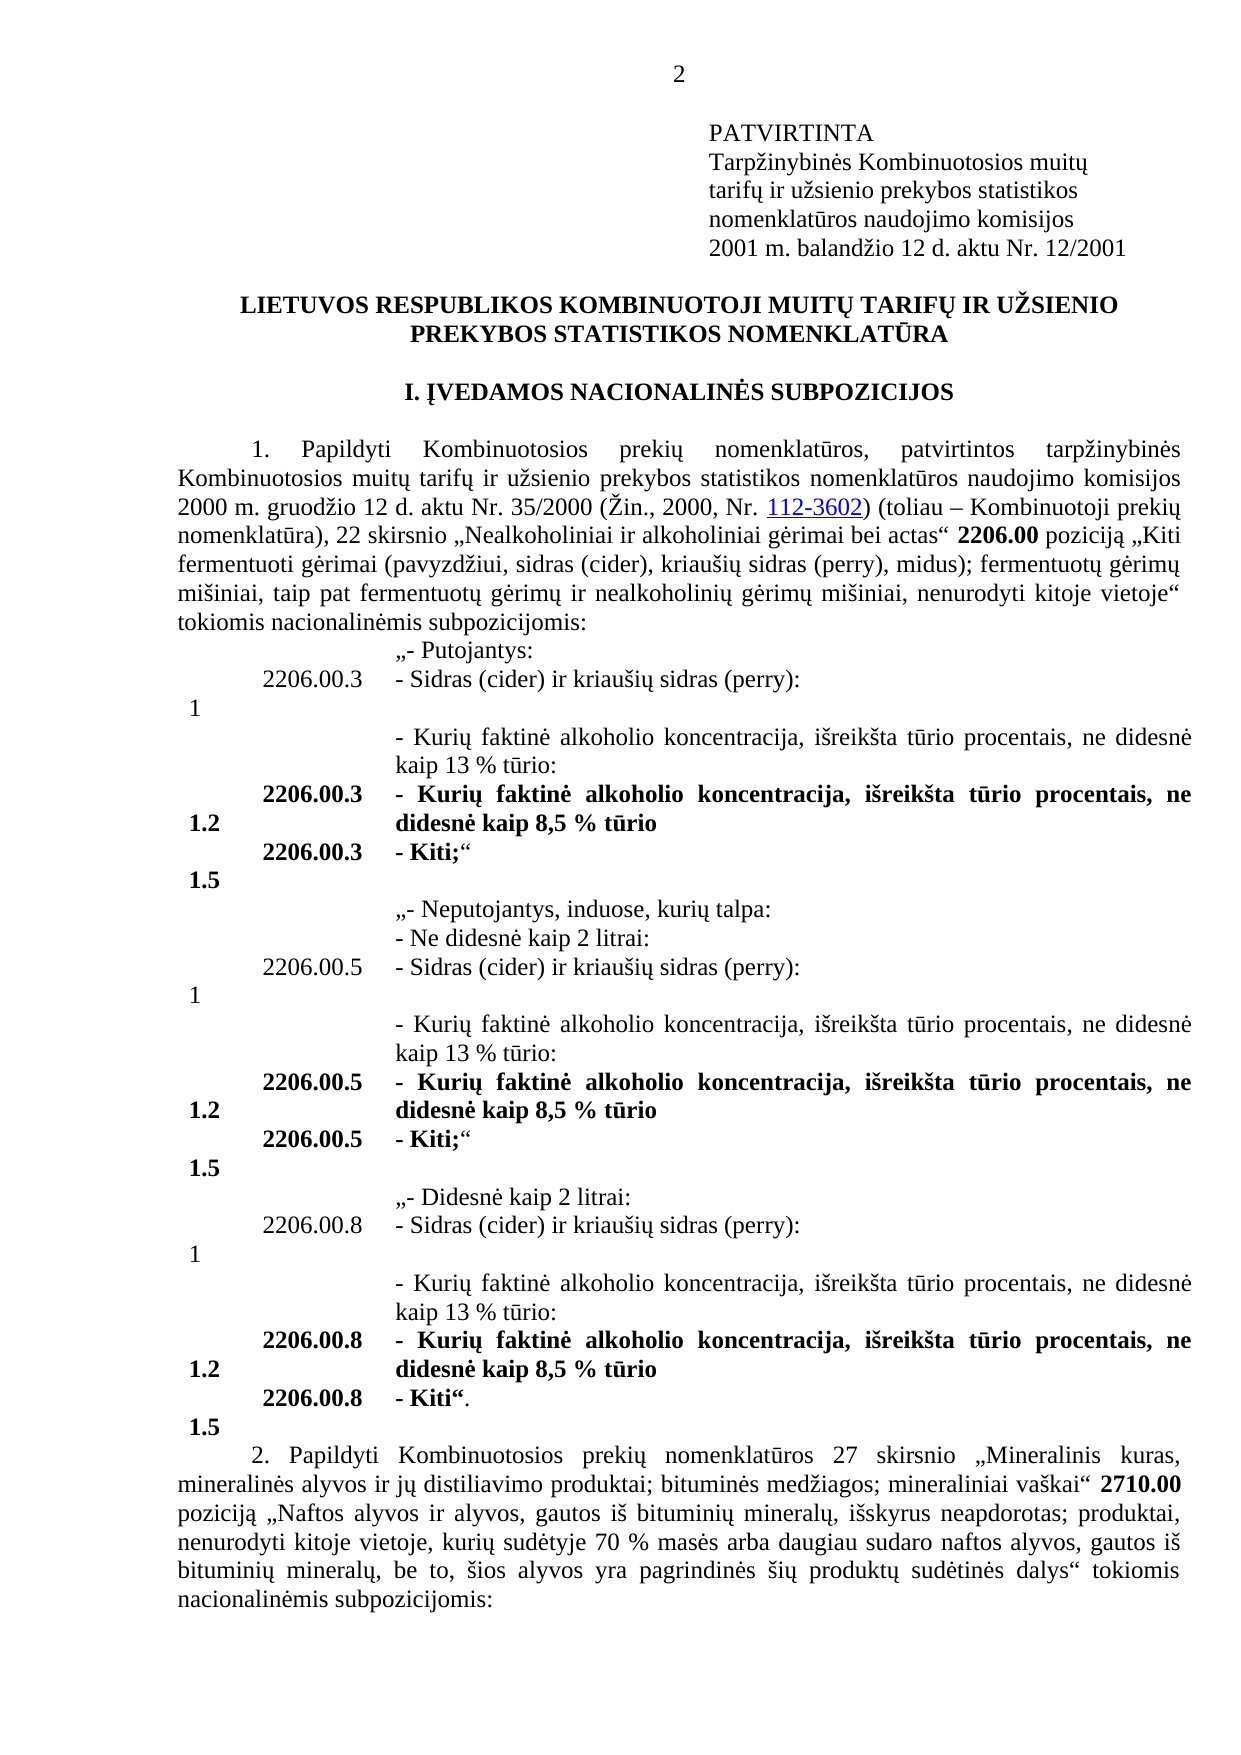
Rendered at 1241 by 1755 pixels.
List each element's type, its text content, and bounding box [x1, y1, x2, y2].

table_cell - Kurių faktinė alkoholio koncentracija, išreikšta tūrio procentais, ne didesnė kaip 13 % tūrio: [384, 1268, 1204, 1326]
table_header „- Putojantys: [384, 636, 1204, 664]
table_cell [177, 894, 384, 923]
text 2001 m. balandžio 12 d. aktu Nr. 12/2001 [177, 233, 1181, 262]
table_cell 2206.00.31.5 [177, 837, 384, 894]
table_cell - Kurių faktinė alkoholio koncentracija, išreikšta tūrio procentais, ne didesnė kaip 8,5 % tūrio [384, 779, 1204, 837]
text nomenklatūros naudojimo komisijos [177, 204, 1181, 233]
table_cell - Kiti;“ [384, 1124, 1204, 1182]
table_cell 2206.00.51.5 [177, 1124, 384, 1182]
table_cell [177, 1268, 384, 1326]
table_cell „- Didesnė kaip 2 litrai: [384, 1182, 1204, 1211]
text 1. Papildyti Kombinuotosios prekių nomenklatūros, patvirtintos tarpžinybinės Kombinuotosios muitų tarifų ir užsienio prekybos statistikos nomenklatūros naudojimo komisijos 2000 m. gruodžio 12 d. aktu Nr. 35/2000 (Žin., 2000, Nr. 112-3602) (toliau – Kombinuotoji prekių nomenklatūra), 22 skirsnio „Nealkoholiniai ir alkoholiniai gėrimai bei actas“ 2206.00 poziciją „Kiti fermentuoti gėrimai (pavyzdžiui, sidras (cider), kriaušių sidras (perry), midus); fermentuotų gėrimų mišiniai, taip pat fermentuotų gėrimų ir nealkoholinių gėrimų mišiniai, nenurodyti kitoje vietoje“ tokiomis nacionalinėmis subpozicijomis: [177, 434, 1181, 636]
table_header [177, 636, 384, 664]
text tarifų ir užsienio prekybos statistikos [177, 176, 1181, 204]
text LIETUVOS RESPUBLIKOS KOMBINUOTOJI MUITŲ TARIFŲ IR UŽSIENIO PREKYBOS STATISTIKOS NOMENKLATŪRA [177, 291, 1181, 348]
text I. Įvedamos nacionalinės subpozicijos [177, 377, 1181, 406]
table_cell 2206.00.81.5 [177, 1383, 384, 1441]
text PATVIRTINTA [709, 118, 1181, 147]
table_cell [177, 923, 384, 952]
table_cell 2206.00.81 [177, 1211, 384, 1268]
table_cell [177, 1009, 384, 1067]
table_cell - Sidras (cider) ir kriaušių sidras (perry): [384, 1211, 1204, 1268]
table_cell [177, 722, 384, 779]
table_cell - Sidras (cider) ir kriaušių sidras (perry): [384, 664, 1204, 722]
table_cell 2206.00.31 [177, 664, 384, 722]
table_cell „- Neputojantys, induose, kurių talpa: [384, 894, 1204, 923]
table_cell - Kurių faktinė alkoholio koncentracija, išreikšta tūrio procentais, ne didesnė kaip 8,5 % tūrio [384, 1326, 1204, 1383]
table_cell - Sidras (cider) ir kriaušių sidras (perry): [384, 952, 1204, 1009]
table_cell 2206.00.31.2 [177, 779, 384, 837]
table_cell - Kurių faktinė alkoholio koncentracija, išreikšta tūrio procentais, ne didesnė kaip 13 % tūrio: [384, 1009, 1204, 1067]
table_cell - Ne didesnė kaip 2 litrai: [384, 923, 1204, 952]
table_cell - Kiti“. [384, 1383, 1204, 1441]
table_cell 2206.00.81.2 [177, 1326, 384, 1383]
table_cell 2206.00.51 [177, 952, 384, 1009]
table_cell 2206.00.51.2 [177, 1067, 384, 1124]
text Tarpžinybinės Kombinuotosios muitų [177, 147, 1181, 176]
table_cell [177, 1182, 384, 1211]
table_cell - Kurių faktinė alkoholio koncentracija, išreikšta tūrio procentais, ne didesnė kaip 8,5 % tūrio [384, 1067, 1204, 1124]
table_cell - Kurių faktinė alkoholio koncentracija, išreikšta tūrio procentais, ne didesnė kaip 13 % tūrio: [384, 722, 1204, 779]
text 2. Papildyti Kombinuotosios prekių nomenklatūros 27 skirsnio „Mineralinis kuras, mineralinės alyvos ir jų distiliavimo produktai; bituminės medžiagos; mineraliniai vaškai“ 2710.00 poziciją „Naftos alyvos ir alyvos, gautos iš bituminių mineralų, išskyrus neapdorotas; produktai, nenurodyti kitoje vietoje, kurių sudėtyje 70 % masės arba daugiau sudaro naftos alyvos, gautos iš bituminių mineralų, be to, šios alyvos yra pagrindinės šių produktų sudėtinės dalys“ tokiomis nacionalinėmis subpozicijomis: [177, 1441, 1181, 1613]
table_cell - Kiti;“ [384, 837, 1204, 894]
